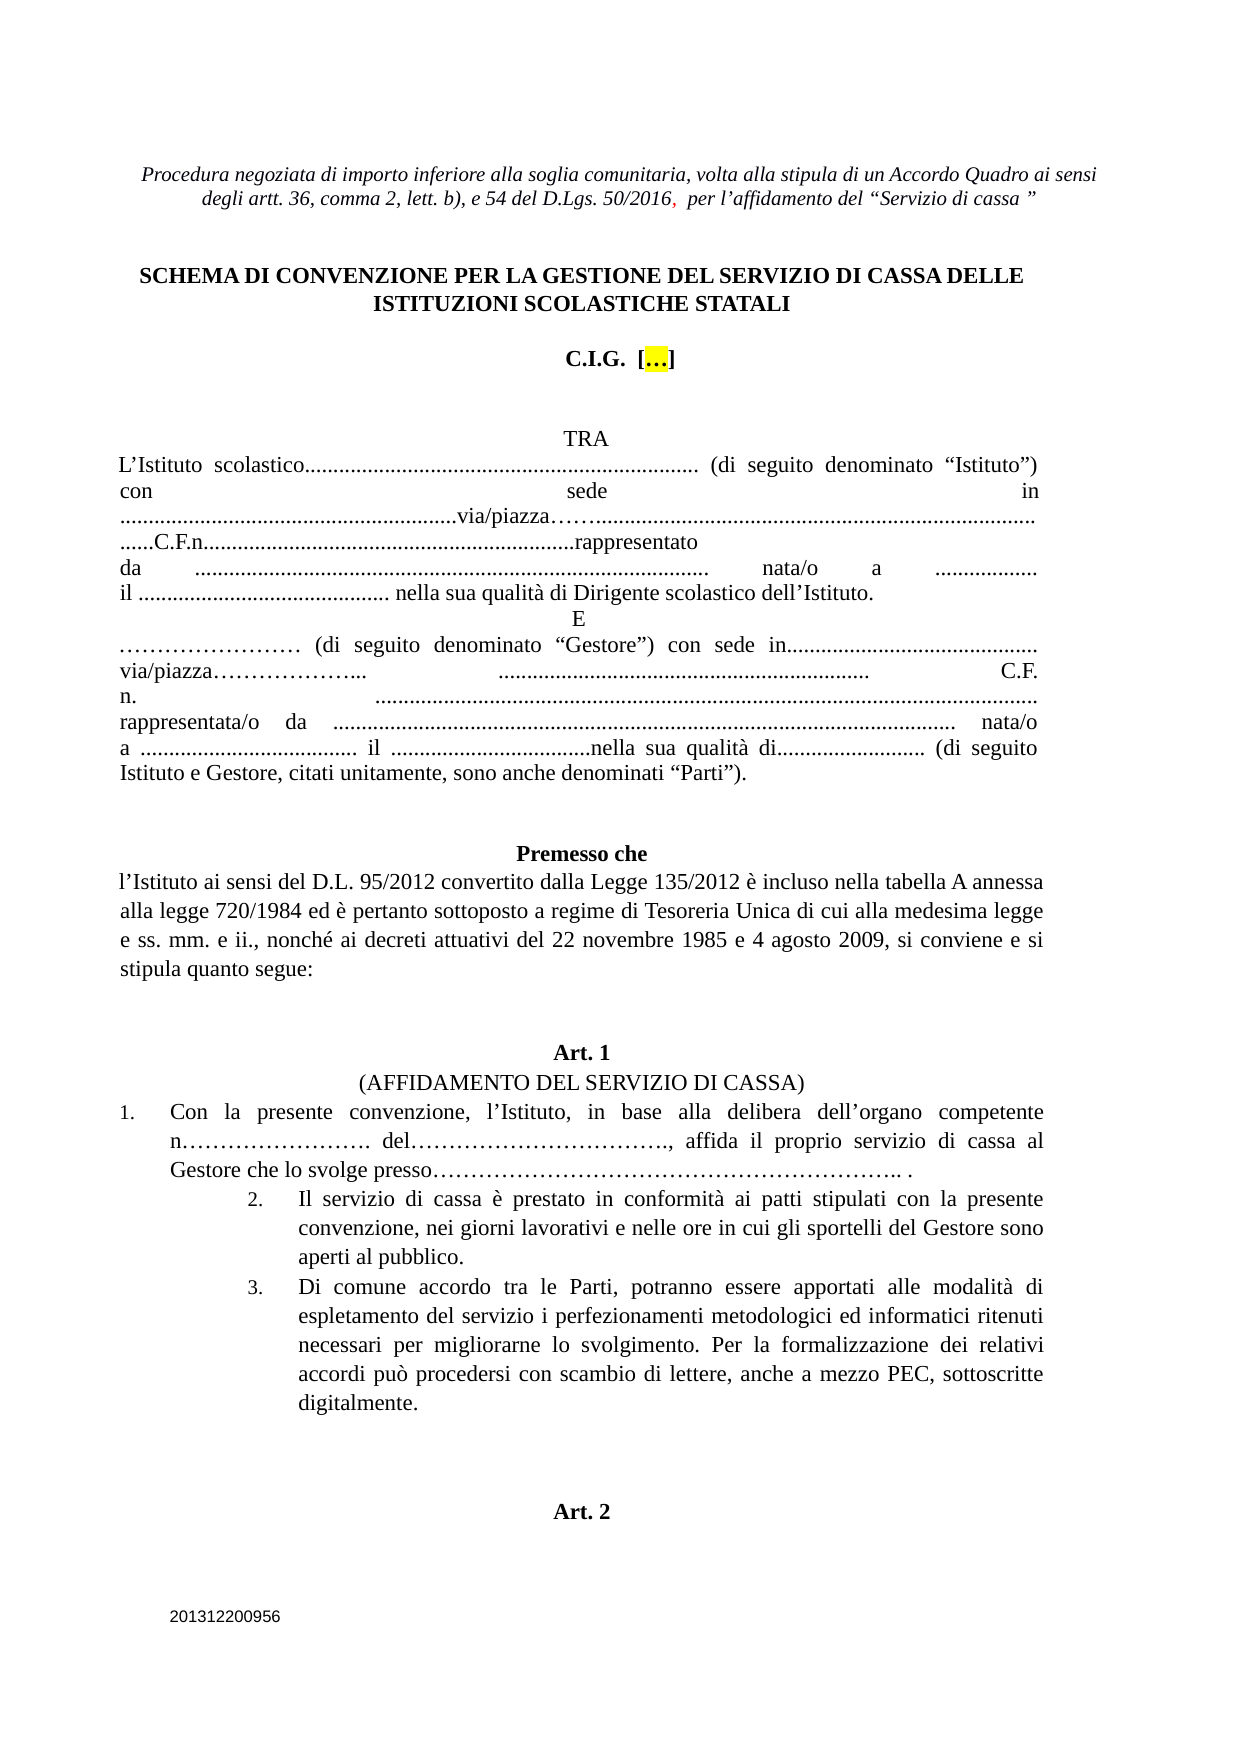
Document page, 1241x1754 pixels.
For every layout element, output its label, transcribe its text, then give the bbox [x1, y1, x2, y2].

text L’Istituto scolastico..................................................................... (di seguito denominato “Istituto”) con sede in ...........................................................via/piazza……...................................................................................C.F.n.................................................................rappresentato da .......................................................................................... nata/o a .................. il ............................................ nella sua qualità di Dirigente scolastico dell’Istituto. [118, 452, 1039, 606]
text Art. 2 [119, 1498, 1044, 1525]
subtitle TRA [133, 425, 1039, 451]
text C.I.G. […] [118, 346, 1122, 372]
list Con la presente convenzione, l’Istituto, in base alla delibera dell’organo competente n……………………. del……………………………., affida il proprio servizio di cassa al Gestore che lo svolge presso…………………………………………………….. . [119, 1098, 1045, 1182]
text Art. 1 [119, 1039, 1044, 1065]
text E [118, 606, 1039, 632]
text …………………… (di seguito denominato “Gestore”) con sede in............................................ via/piazza………………... ................................................................. C.F. n. .................................................................................................................... rappresentata/o da ............................................................................................................. nata/o a ...................................... il ...................................nella sua qualità di.......................... (di seguito Istituto e Gestore, citati unitamente, sono anche denominati “Parti”). [118, 632, 1039, 786]
subtitle SCHEMA DI CONVENZIONE PER LA GESTIONE DEL SERVIZIO DI CASSA DELLE ISTITUZIONI SCOLASTICHE STATALI [119, 262, 1044, 317]
list Il servizio di cassa è prestato in conformità ai patti stipulati con la presente convenzione, nei giorni lavorativi e nelle ore in cui gli sportelli del Gestore sono aperti al pubblico. [247, 1185, 1045, 1270]
text l’Istituto ai sensi del D.L. 95/2012 convertito dalla Legge 135/2012 è incluso nella tabella A annessa alla legge 720/1984 ed è pertanto sottoposto a regime di Tesoreria Unica di cui alla medesima legge e ss. mm. e ii., nonché ai decreti attuativi del 22 novembre 1985 e 4 agosto 2009, si conviene e si stipula quanto segue: [119, 868, 1045, 981]
list Di comune accordo tra le Parti, potranno essere apportati alle modalità di espletamento del servizio i perfezionamenti metodologici ed informatici ritenuti necessari per migliorarne lo svolgimento. Per la formalizzazione dei relativi accordi può procedersi con scambio di lettere, anche a mezzo PEC, sottoscritte digitalmente. [247, 1273, 1045, 1415]
subtitle (AFFIDAMENTO DEL SERVIZIO DI CASSA) [300, 1068, 863, 1095]
subtitle Premesso che [119, 840, 1044, 866]
